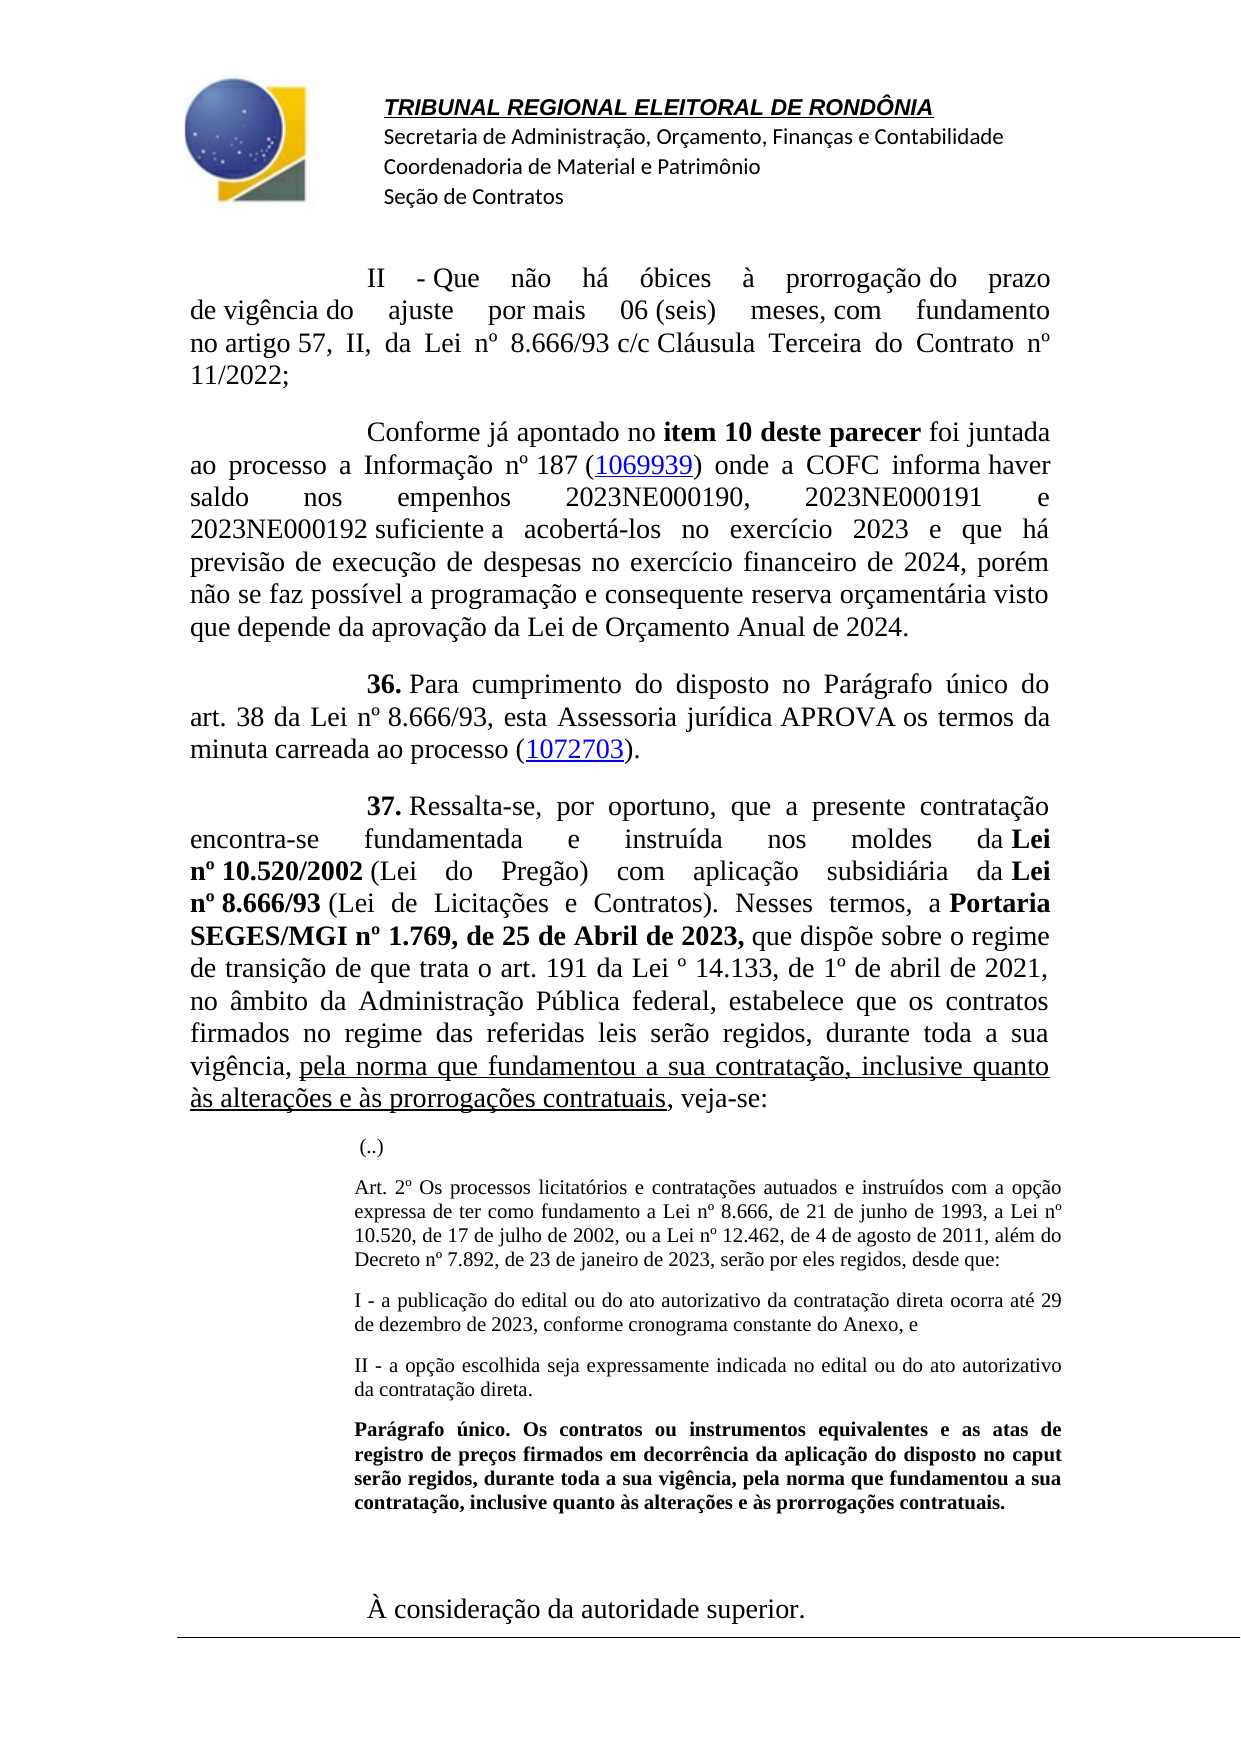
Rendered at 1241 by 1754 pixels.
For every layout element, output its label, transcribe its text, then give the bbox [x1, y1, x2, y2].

text I - a publicação do edital ou do ato autorizativo da contratação direta ocorra até 29 de dezembro de 2023, conforme cronograma constante do Anexo, e [354, 1288, 1063, 1336]
text II - a opção escolhida seja expressamente indicada no edital ou do ato autorizativo da contratação direta. [354, 1353, 1063, 1401]
text (..) [354, 1134, 1063, 1158]
text Conforme já apontado no item 10 deste parecer foi juntada ao processo a Informação nº 187 (1069939) onde a COFC informa haver saldo nos empenhos 2023NE000190, 2023NE000191 e 2023NE000192 suficiente a acobertá-los no exercício 2023 e que há previsão de execução de despesas no exercício financeiro de 2024, porém não se faz possível a programação e consequente reserva orçamentária visto que depende da aprovação da Lei de Orçamento Anual de 2024. [190, 415, 1051, 642]
text 36. Para cumprimento do disposto no Parágrafo único do art. 38 da Lei nº 8.666/93, esta Assessoria jurídica APROVA os termos da minuta carreada ao processo (1072703). [190, 667, 1051, 764]
text Art. 2º Os processos licitatórios e contratações autuados e instruídos com a opção expressa de ter como fundamento a Lei nº 8.666, de 21 de junho de 1993, a Lei nº 10.520, de 17 de julho de 2002, ou a Lei nº 12.462, de 4 de agosto de 2011, além do Decreto nº 7.892, de 23 de janeiro de 2023, serão por eles regidos, desde que: [354, 1175, 1063, 1271]
text À consideração da autoridade superior. [190, 1592, 1051, 1624]
text II - Que não há óbices à prorrogação do prazo de vigência do ajuste por mais 06 (seis) meses, com fundamento no artigo 57, II, da Lei nº 8.666/93 c/c Cláusula Terceira do Contrato nº 11/2022; [190, 261, 1051, 390]
text 37. Ressalta-se, por oportuno, que a presente contratação encontra-se fundamentada e instruída nos moldes da Lei nº 10.520/2002 (Lei do Pregão) com aplicação subsidiária da Lei nº 8.666/93 (Lei de Licitações e Contratos). Nesses termos, a Portaria SEGES/MGI nº 1.769, de 25 de Abril de 2023, que dispõe sobre o regime de transição de que trata o art. 191 da Lei º 14.133, de 1º de abril de 2021, no âmbito da Administração Pública federal, estabelece que os contratos firmados no regime das referidas leis serão regidos, durante toda a sua vigência, pela norma que fundamentou a sua contratação, inclusive quanto às alterações e às prorrogações contratuais, veja-se: [190, 789, 1051, 1113]
text Parágrafo único. Os contratos ou instrumentos equivalentes e as atas de registro de preços firmados em decorrência da aplicação do disposto no caput serão regidos, durante toda a sua vigência, pela norma que fundamentou a sua contratação, inclusive quanto às alterações e às prorrogações contratuais. [354, 1417, 1063, 1514]
